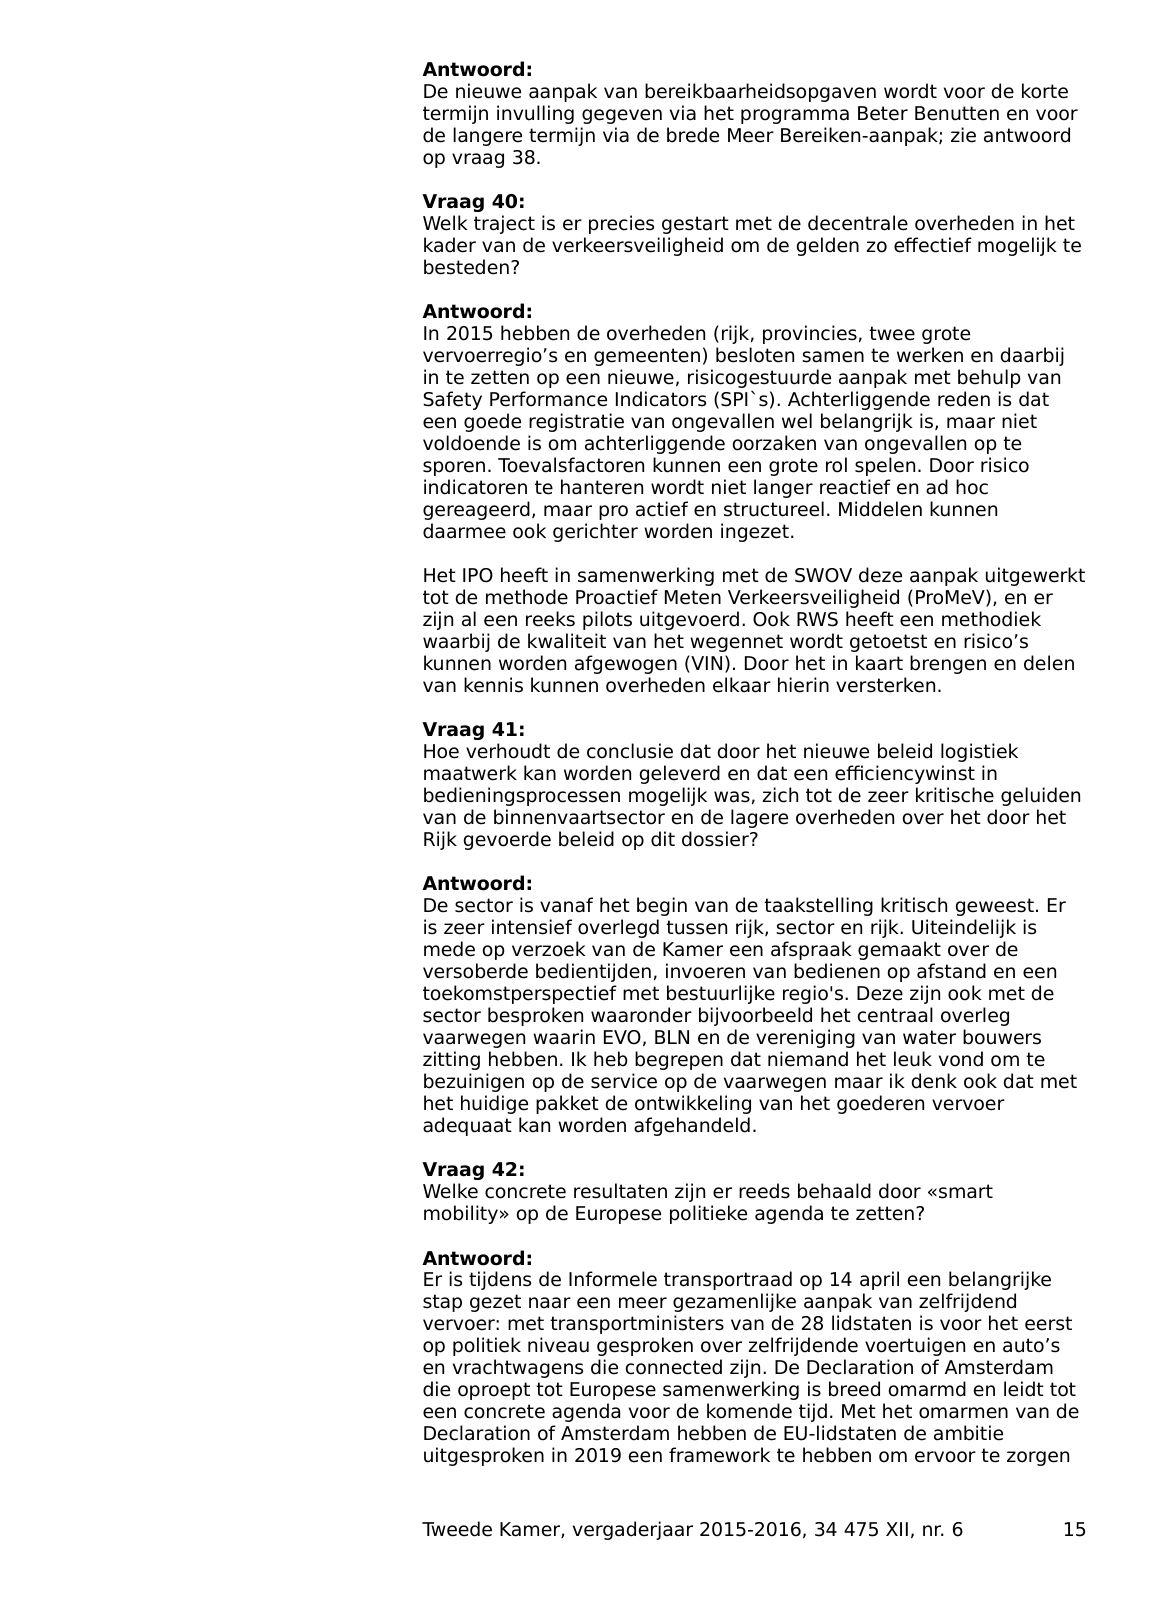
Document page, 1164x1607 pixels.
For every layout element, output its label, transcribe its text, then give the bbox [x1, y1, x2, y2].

text Antwoord: [422, 873, 1087, 895]
text Vraag 41: [422, 719, 1087, 741]
text In 2015 hebben de overheden (rijk, provincies, twee grote vervoerregio’s en gemeenten) besloten samen te werken en daarbij in te zetten op een nieuwe, risicogestuurde aanpak met behulp van Safety Performance Indicators (SPI`s). Achterliggende reden is dat een goede registratie van ongevallen wel belangrijk is, maar niet voldoende is om achterliggende oorzaken van ongevallen op te sporen. Toevalsfactoren kunnen een grote rol spelen. Door risico indicatoren te hanteren wordt niet langer reactief en ad hoc gereageerd, maar pro actief en structureel. Middelen kunnen daarmee ook gerichter worden ingezet. [422, 323, 1087, 543]
text Antwoord: [422, 59, 1087, 81]
text Vraag 40: [422, 191, 1087, 213]
text Er is tijdens de Informele transportraad op 14 april een belangrijke stap gezet naar een meer gezamenlijke aanpak van zelfrijdend vervoer: met transportministers van de 28 lidstaten is voor het eerst op politiek niveau gesproken over zelfrijdende voertuigen en auto’s en vrachtwagens die connected zijn. De Declaration of Amsterdam die oproept tot Europese samenwerking is breed omarmd en leidt tot een concrete agenda voor de komende tijd. Met het omarmen van de Declaration of Amsterdam hebben de EU-lidstaten de ambitie uitgesproken in 2019 een framework te hebben om ervoor te zorgen [422, 1269, 1087, 1467]
text Antwoord: [422, 1247, 1087, 1269]
text Hoe verhoudt de conclusie dat door het nieuwe beleid logistiek maatwerk kan worden geleverd en dat een efficiencywinst in bedieningsprocessen mogelijk was, zich tot de zeer kritische geluiden van de binnenvaartsector en de lagere overheden over het door het Rijk gevoerde beleid op dit dossier? [422, 741, 1087, 851]
text De nieuwe aanpak van bereikbaarheidsopgaven wordt voor de korte termijn invulling gegeven via het programma Beter Benutten en voor de langere termijn via de brede Meer Bereiken-aanpak; zie antwoord op vraag 38. [422, 81, 1087, 169]
text Welke concrete resultaten zijn er reeds behaald door «smart mobility» op de Europese politieke agenda te zetten? [422, 1181, 1087, 1225]
text Het IPO heeft in samenwerking met de SWOV deze aanpak uitgewerkt tot de methode Proactief Meten Verkeersveiligheid (ProMeV), en er zijn al een reeks pilots uitgevoerd. Ook RWS heeft een methodiek waarbij de kwaliteit van het wegennet wordt getoetst en risico’s kunnen worden afgewogen (VIN). Door het in kaart brengen en delen van kennis kunnen overheden elkaar hierin versterken. [422, 565, 1087, 697]
text Vraag 42: [422, 1159, 1087, 1181]
text De sector is vanaf het begin van de taakstelling kritisch geweest. Er is zeer intensief overlegd tussen rijk, sector en rijk. Uiteindelijk is mede op verzoek van de Kamer een afspraak gemaakt over de versoberde bedientijden, invoeren van bedienen op afstand en een toekomstperspectief met bestuurlijke regio's. Deze zijn ook met de sector besproken waaronder bijvoorbeeld het centraal overleg vaarwegen waarin EVO, BLN en de vereniging van water bouwers zitting hebben. Ik heb begrepen dat niemand het leuk vond om te bezuinigen op de service op de vaarwegen maar ik denk ook dat met het huidige pakket de ontwikkeling van het goederen vervoer adequaat kan worden afgehandeld. [422, 895, 1087, 1137]
text Antwoord: [422, 301, 1087, 323]
text Welk traject is er precies gestart met de decentrale overheden in het kader van de verkeersveiligheid om de gelden zo effectief mogelijk te besteden? [422, 213, 1087, 279]
